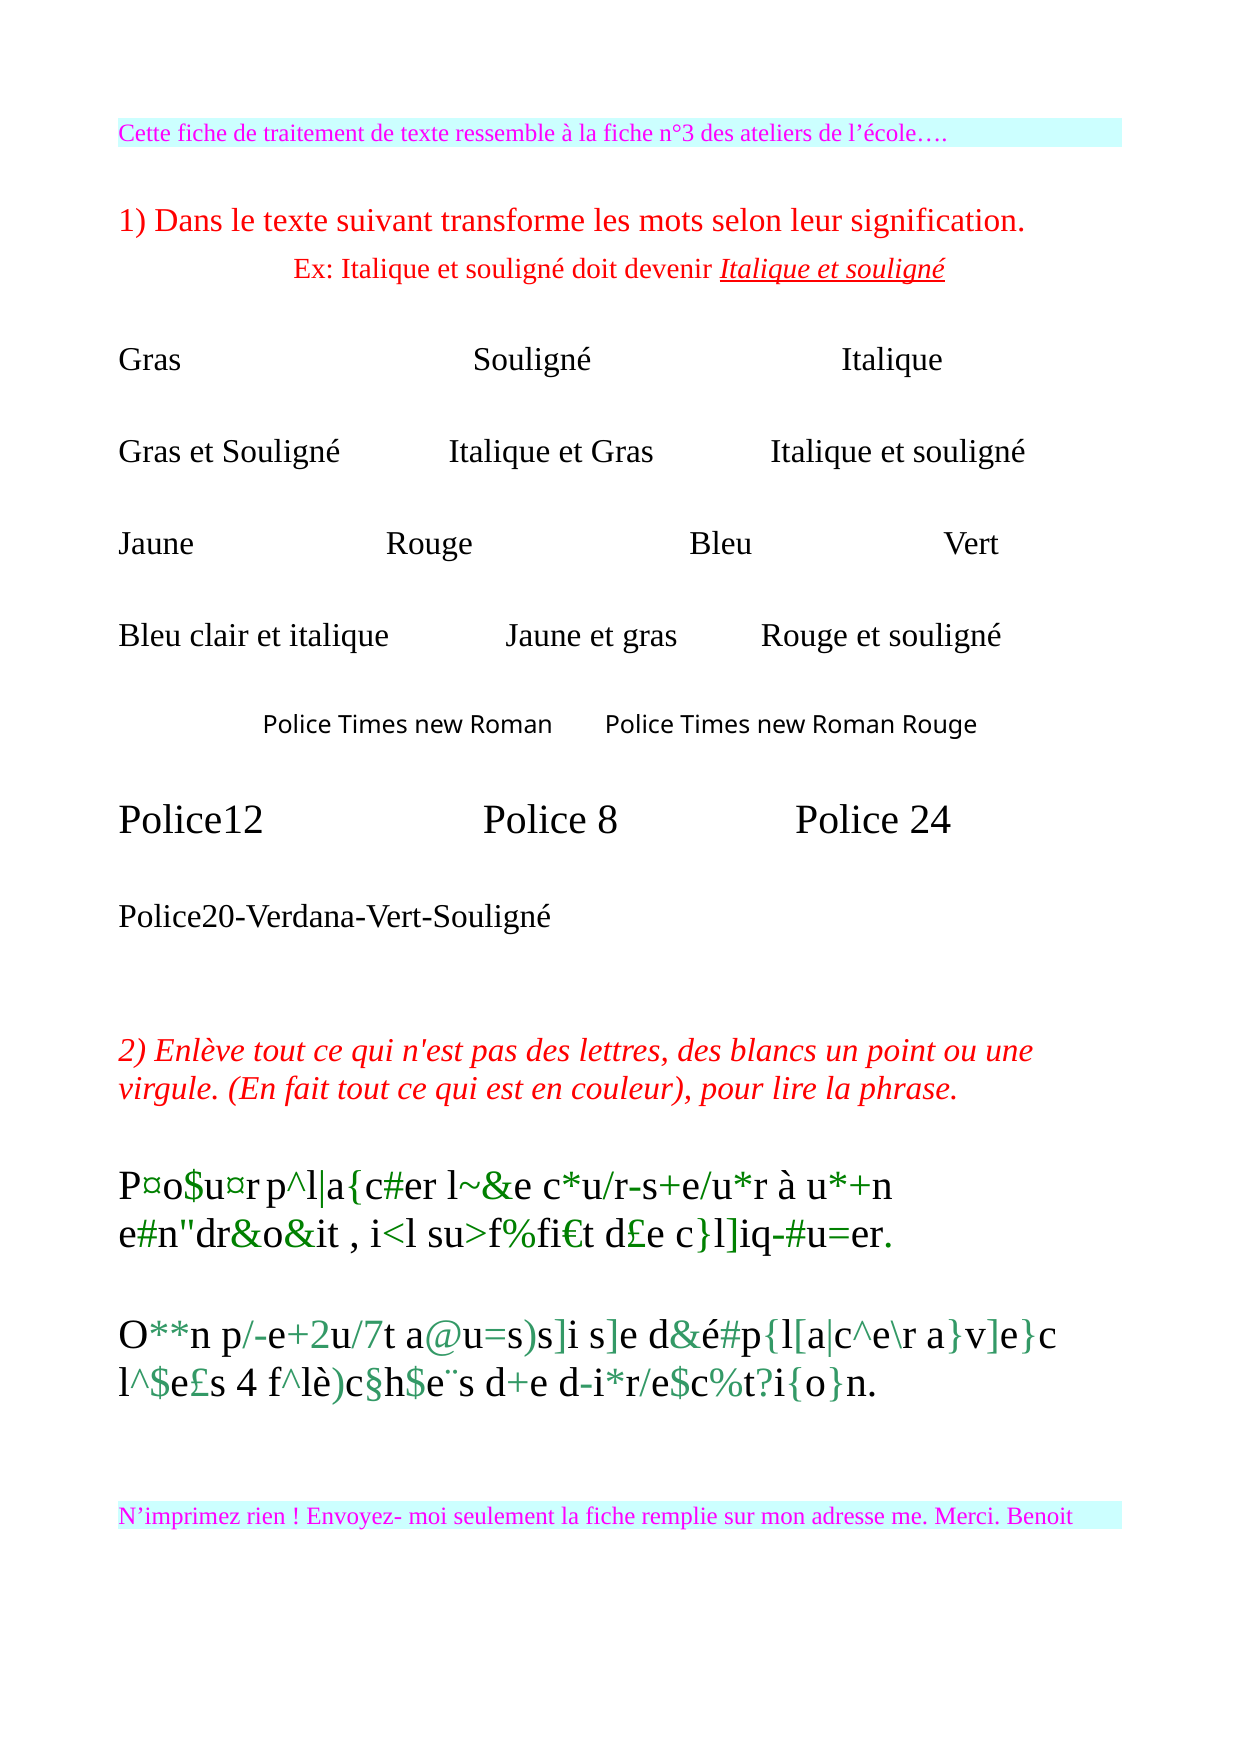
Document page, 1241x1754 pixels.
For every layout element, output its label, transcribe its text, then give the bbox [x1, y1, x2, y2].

text Gras et Souligné Italique et Gras Italique et souligné [118, 431, 1122, 469]
text Police20-Verdana-Vert-Souligné [118, 897, 1122, 935]
text 2) Enlève tout ce qui n'est pas des lettres, des blancs un point ou une virgule. (En fait tout ce qui est en couleur), pour lire la phrase. [118, 1030, 1122, 1107]
text N’imprimez rien ! Envoyez- moi seulement la fiche remplie sur mon adresse me. Merci. Benoit [118, 1501, 1122, 1529]
text O**n p/-e+2u/7t a@u=s)s]i s]e d&é#p{l[a|c^e\r a}v]e}c l^$e£s 4 f^lè)c§h$e¨s d+e d-i*r/e$c%t?i{o}n. [118, 1310, 1122, 1406]
text Bleu clair et italique Jaune et gras Rouge et souligné [118, 615, 1122, 653]
text Ex: Italique et souligné doit devenir Italique et souligné [118, 251, 1122, 285]
text Police12 Police 8 Police 24 [118, 795, 1122, 843]
text Cette fiche de traitement de texte ressemble à la fiche n°3 des ateliers de l’école…. [118, 118, 1122, 147]
text Gras Souligné Italique [118, 339, 1122, 377]
text 1) Dans le texte suivant transforme les mots selon leur signification. [118, 201, 1122, 239]
text Jaune Rouge Bleu Vert [118, 523, 1122, 561]
text P¤o$u¤r p^l|a{c#er l~&e c*u/r-s+e/u*r à u*+n e#n"dr&o&it , i<l su>f%fi€t d£e c}l]iq-#u=er. [118, 1160, 1122, 1256]
text Police Times new Roman Police Times new Roman Rouge [118, 707, 1122, 741]
